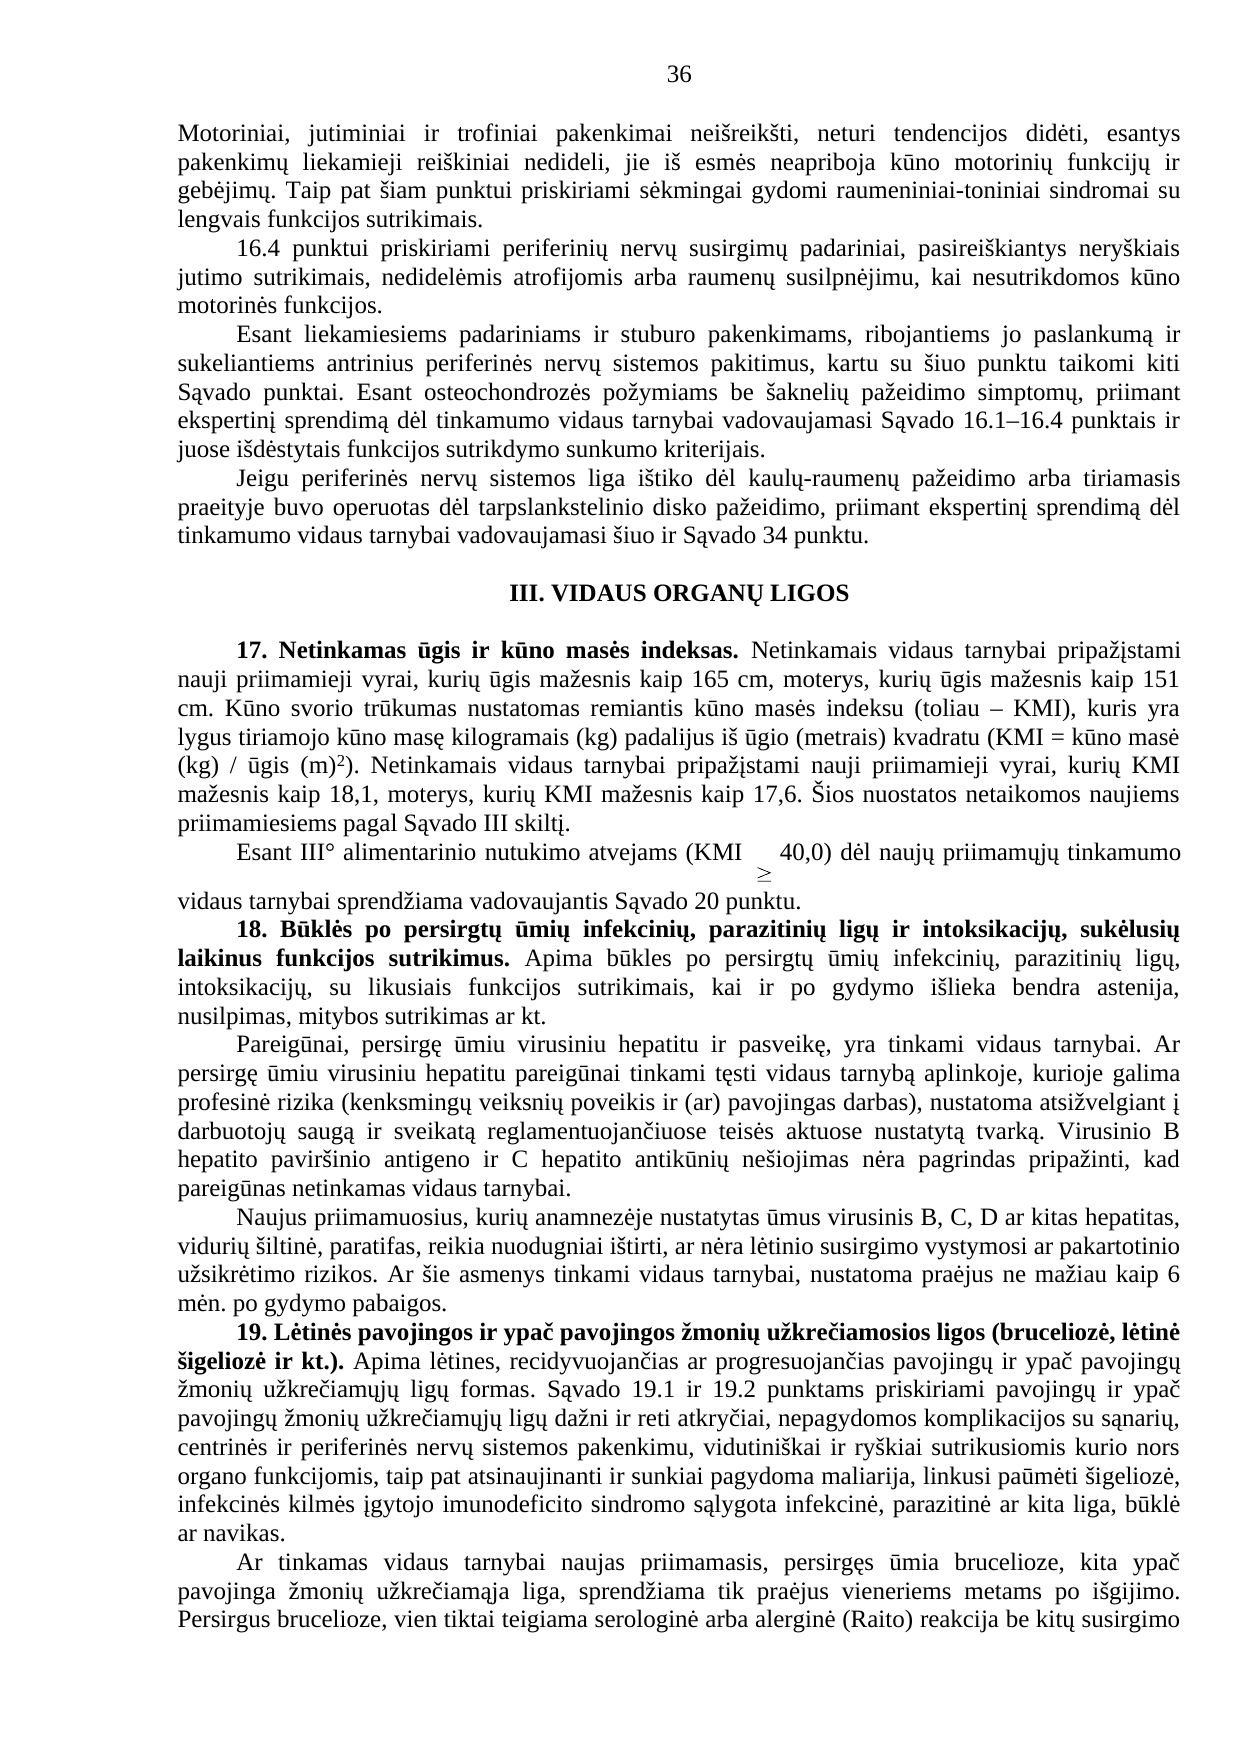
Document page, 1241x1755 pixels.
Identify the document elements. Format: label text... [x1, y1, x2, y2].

text Esant liekamiesiems padariniams ir stuburo pakenkimams, ribojantiems jo paslankumą ir sukeliantiems antrinius periferinės nervų sistemos pakitimus, kartu su šiuo punktu taikomi kiti Sąvado punktai. Esant osteochondrozės požymiams be šaknelių pažeidimo simptomų, priimant ekspertinį sprendimą dėl tinkamumo vidaus tarnybai vadovaujamasi Sąvado 16.1–16.4 punktais ir juose išdėstytais funkcijos sutrikdymo sunkumo kriterijais. [177, 319, 1181, 463]
text Esant III° alimentarinio nutukimo atvejams (KMI >= 40,0) dėl naujų priimamųjų tinkamumo vidaus tarnybai sprendžiama vadovaujantis Sąvado 20 punktu. [177, 837, 1181, 914]
text Jeigu periferinės nervų sistemos liga ištiko dėl kaulų-raumenų pažeidimo arba tiriamasis praeityje buvo operuotas dėl tarpslankstelinio disko pažeidimo, priimant ekspertinį sprendimą dėl tinkamumo vidaus tarnybai vadovaujamasi šiuo ir Sąvado 34 punktu. [177, 463, 1181, 549]
text 18. Būklės po persirgtų ūmių infekcinių, parazitinių ligų ir intoksikacijų, sukėlusių laikinus funkcijos sutrikimus. Apima būkles po persirgtų ūmių infekcinių, parazitinių ligų, intoksikacijų, su likusiais funkcijos sutrikimais, kai ir po gydymo išlieka bendra astenija, nusilpimas, mitybos sutrikimas ar kt. [177, 914, 1181, 1029]
text Ar tinkamas vidaus tarnybai naujas priimamasis, persirgęs ūmia brucelioze, kita ypač pavojinga žmonių užkrečiamąja liga, sprendžiama tik praėjus vieneriems metams po išgijimo. Persirgus brucelioze, vien tiktai teigiama serologinė arba alerginė (Raito) reakcija be kitų susirgimo [177, 1547, 1181, 1633]
text 19. Lėtinės pavojingos ir ypač pavojingos žmonių užkrečiamosios ligos (bruceliozė, lėtinė šigeliozė ir kt.). Apima lėtines, recidyvuojančias ar progresuojančias pavojingų ir ypač pavojingų žmonių užkrečiamųjų ligų formas. Sąvado 19.1 ir 19.2 punktams priskiriami pavojingų ir ypač pavojingų žmonių užkrečiamųjų ligų dažni ir reti atkryčiai, nepagydomos komplikacijos su sąnarių, centrinės ir periferinės nervų sistemos pakenkimu, vidutiniškai ir ryškiai sutrikusiomis kurio nors organo funkcijomis, taip pat atsinaujinanti ir sunkiai pagydoma maliarija, linkusi paūmėti šigeliozė, infekcinės kilmės įgytojo imunodeficito sindromo sąlygota infekcinė, parazitinė ar kita liga, būklė ar navikas. [177, 1317, 1181, 1547]
text Naujus priimamuosius, kurių anamnezėje nustatytas ūmus virusinis B, C, D ar kitas hepatitas, vidurių šiltinė, paratifas, reikia nuodugniai ištirti, ar nėra lėtinio susirgimo vystymosi ar pakartotinio užsikrėtimo rizikos. Ar šie asmenys tinkami vidaus tarnybai, nustatoma praėjus ne mažiau kaip 6 mėn. po gydymo pabaigos. [177, 1202, 1181, 1317]
text III. Vidaus organų ligos [177, 578, 1181, 607]
text Motoriniai, jutiminiai ir trofiniai pakenkimai neišreikšti, neturi tendencijos didėti, esantys pakenkimų liekamieji reiškiniai nedideli, jie iš esmės neapriboja kūno motorinių funkcijų ir gebėjimų. Taip pat šiam punktui priskiriami sėkmingai gydomi raumeniniai-toniniai sindromai su lengvais funkcijos sutrikimais. [177, 118, 1181, 233]
text 16.4 punktui priskiriami periferinių nervų susirgimų padariniai, pasireiškiantys neryškiais jutimo sutrikimais, nedidelėmis atrofijomis arba raumenų susilpnėjimu, kai nesutrikdomos kūno motorinės funkcijos. [177, 233, 1181, 319]
text 17. Netinkamas ūgis ir kūno masės indeksas. Netinkamais vidaus tarnybai pripažįstami nauji priimamieji vyrai, kurių ūgis mažesnis kaip 165 cm, moterys, kurių ūgis mažesnis kaip 151 cm. Kūno svorio trūkumas nustatomas remiantis kūno masės indeksu (toliau – KMI), kuris yra lygus tiriamojo kūno masę kilogramais (kg) padalijus iš ūgio (metrais) kvadratu (KMI = kūno masė (kg) / ūgis (m)2). Netinkamais vidaus tarnybai pripažįstami nauji priimamieji vyrai, kurių KMI mažesnis kaip 18,1, moterys, kurių KMI mažesnis kaip 17,6. Šios nuostatos netaikomos naujiems priimamiesiems pagal Sąvado III skiltį. [177, 636, 1181, 837]
text Pareigūnai, persirgę ūmiu virusiniu hepatitu ir pasveikę, yra tinkami vidaus tarnybai. Ar persirgę ūmiu virusiniu hepatitu pareigūnai tinkami tęsti vidaus tarnybą aplinkoje, kurioje galima profesinė rizika (kenksmingų veiksnių poveikis ir (ar) pavojingas darbas), nustatoma atsižvelgiant į darbuotojų saugą ir sveikatą reglamentuojančiuose teisės aktuose nustatytą tvarką. Virusinio B hepatito paviršinio antigeno ir C hepatito antikūnių nešiojimas nėra pagrindas pripažinti, kad pareigūnas netinkamas vidaus tarnybai. [177, 1029, 1181, 1202]
